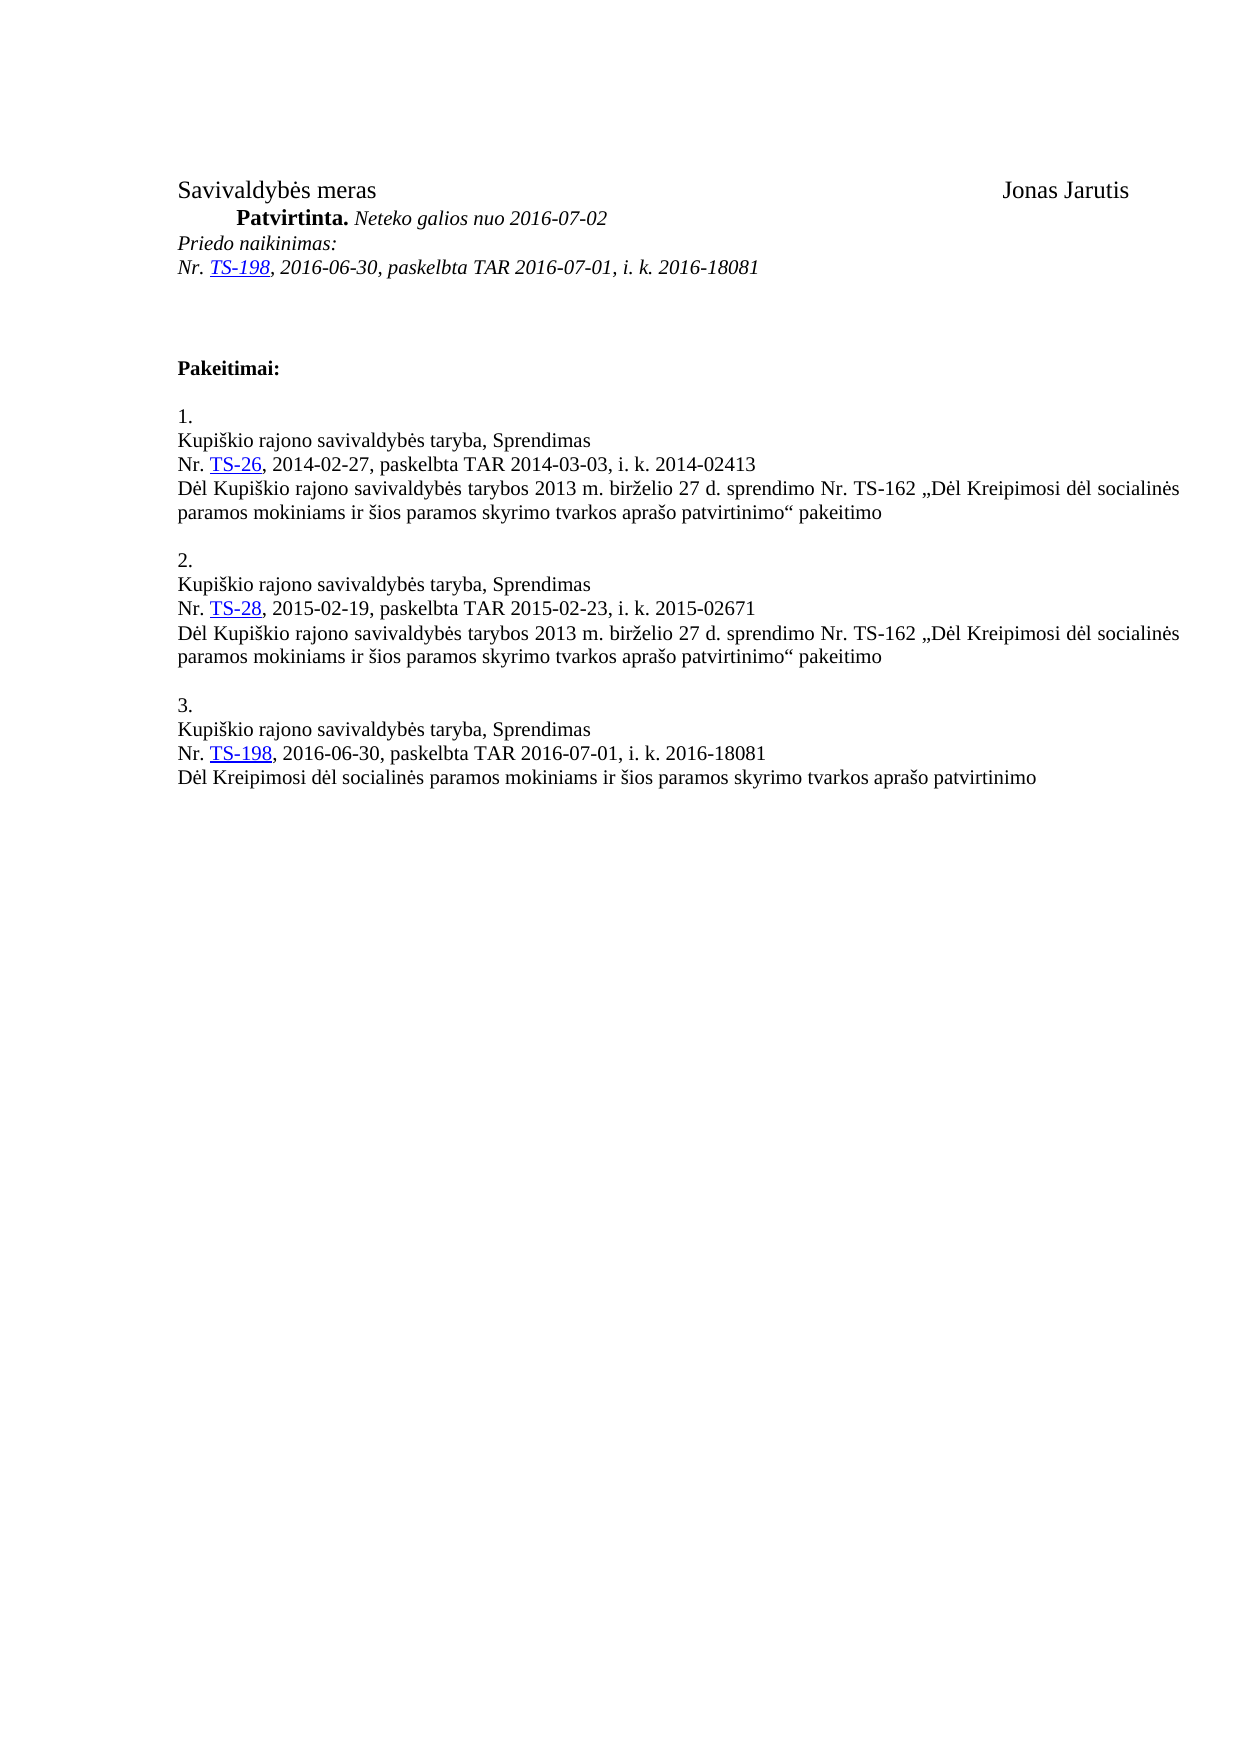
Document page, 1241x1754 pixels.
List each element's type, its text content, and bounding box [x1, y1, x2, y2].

text Nr. TS-198, 2016-06-30, paskelbta TAR 2016-07-01, i. k. 2016-18081 [177, 741, 1181, 765]
text Nr. TS-26, 2014-02-27, paskelbta TAR 2014-03-03, i. k. 2014-02413 [177, 452, 1181, 476]
text 3. [177, 693, 1181, 717]
text Pakeitimai: [177, 356, 1181, 380]
text Kupiškio rajono savivaldybės taryba, Sprendimas [177, 572, 1181, 596]
text Dėl Kupiškio rajono savivaldybės tarybos 2013 m. birželio 27 d. sprendimo Nr. TS-162 „Dėl Kreipimosi dėl socialinės paramos mokiniams ir šios paramos skyrimo tvarkos aprašo patvirtinimo“ pakeitimo [177, 476, 1181, 524]
text 2. [177, 548, 1181, 572]
text Savivaldybės meras Jonas Jarutis [177, 176, 1181, 204]
text Nr. TS-198, 2016-06-30, paskelbta TAR 2016-07-01, i. k. 2016-18081 [177, 255, 1181, 279]
text Patvirtinta. Neteko galios nuo 2016-07-02 [177, 204, 1181, 231]
text Nr. TS-28, 2015-02-19, paskelbta TAR 2015-02-23, i. k. 2015-02671 [177, 596, 1181, 620]
text Dėl Kupiškio rajono savivaldybės tarybos 2013 m. birželio 27 d. sprendimo Nr. TS-162 „Dėl Kreipimosi dėl socialinės paramos mokiniams ir šios paramos skyrimo tvarkos aprašo patvirtinimo“ pakeitimo [177, 620, 1181, 668]
text Kupiškio rajono savivaldybės taryba, Sprendimas [177, 717, 1181, 741]
text 1. [177, 404, 1181, 428]
text Priedo naikinimas: [177, 231, 1181, 255]
text Kupiškio rajono savivaldybės taryba, Sprendimas [177, 428, 1181, 452]
text Dėl Kreipimosi dėl socialinės paramos mokiniams ir šios paramos skyrimo tvarkos aprašo patvirtinimo [177, 765, 1181, 789]
